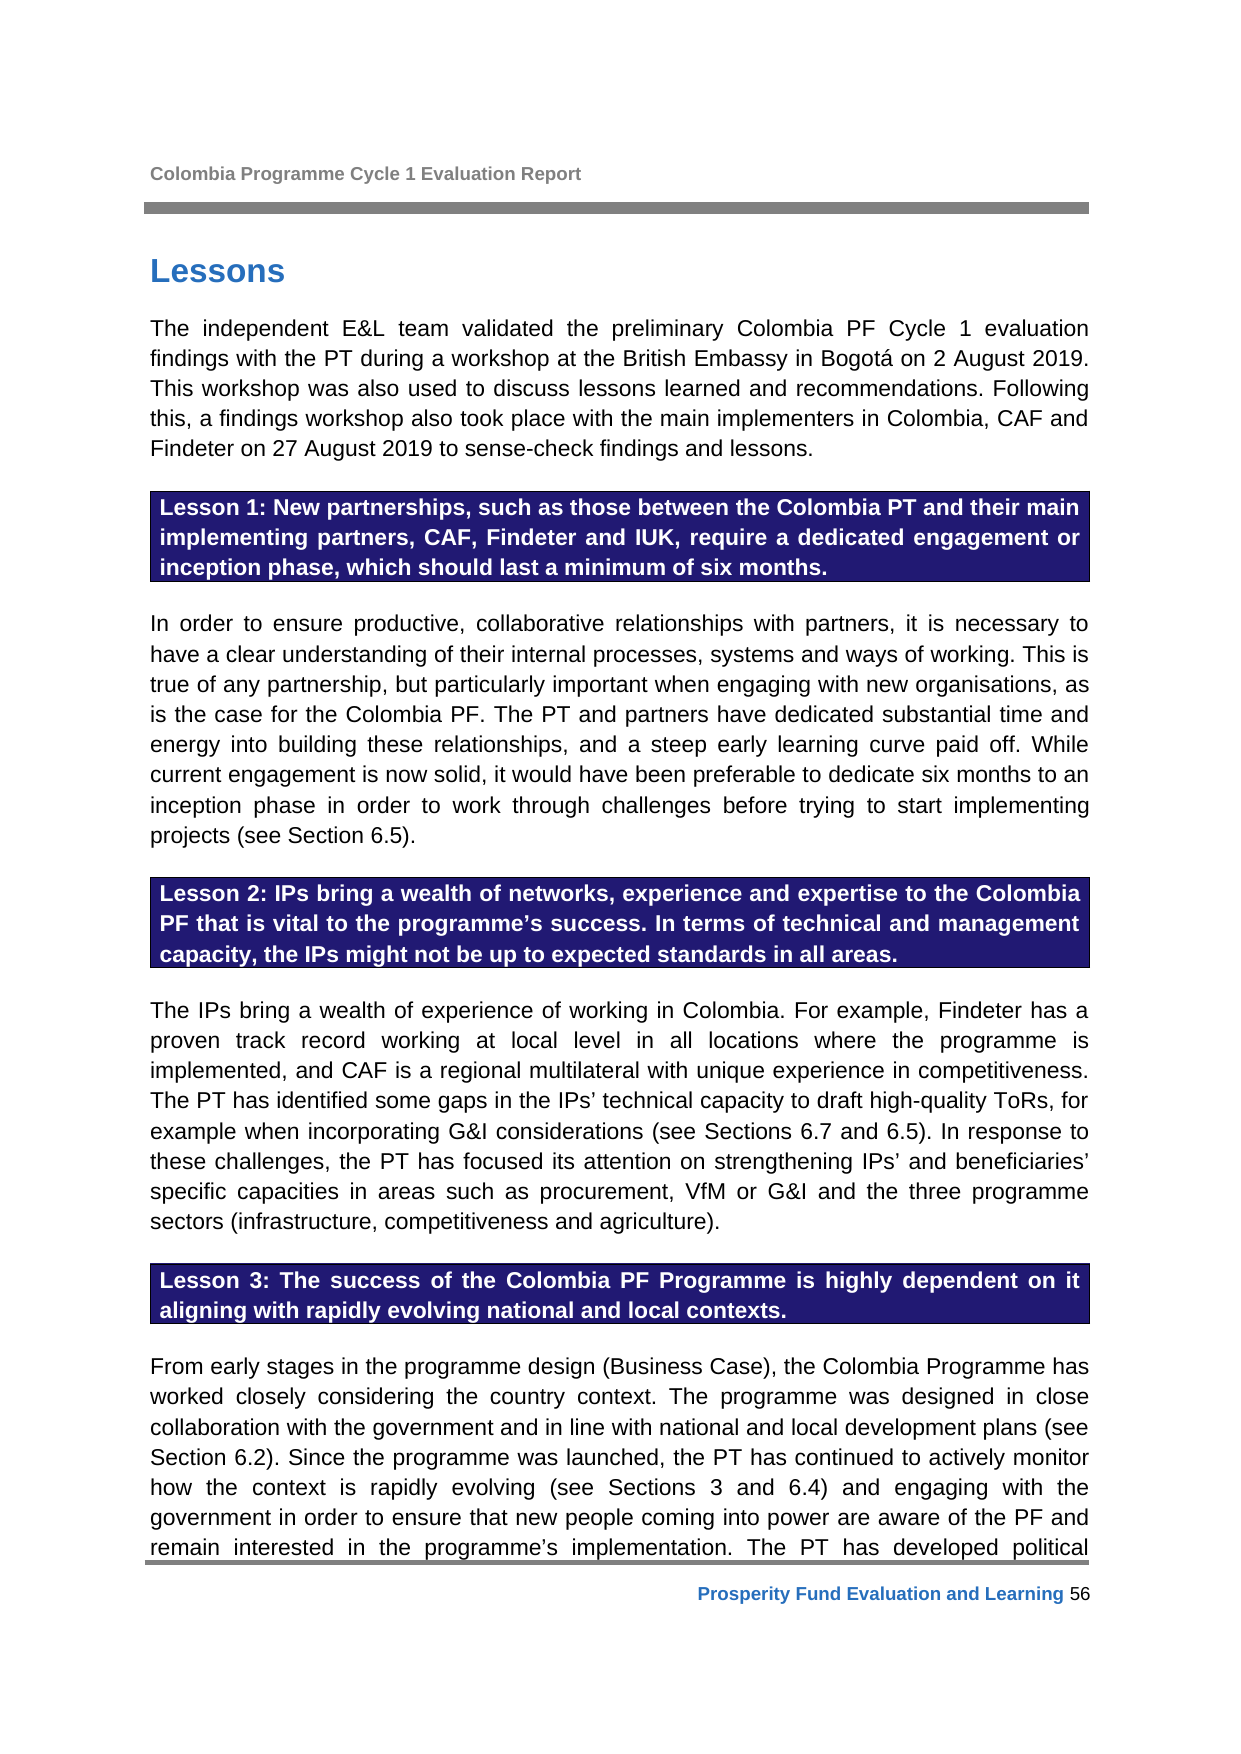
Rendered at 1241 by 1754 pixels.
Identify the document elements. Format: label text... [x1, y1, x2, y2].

text The IPs bring a wealth of experience of working in Colombia. For example, Findeter has a proven track record working at local level in all locations where the programme is implemented, and CAF is a regional multilateral with unique experience in competitiveness. The PT has identified some gaps in the IPs’ technical capacity to draft high-quality ToRs, for example when incorporating G&I considerations (see Sections 6.7 and 6.5). In response to these challenges, the PT has focused its attention on strengthening IPs’ and beneficiaries’ specific capacities in areas such as procurement, VfM or G&I and the three programme sectors (infrastructure, competitiveness and agriculture). [150, 997, 1090, 1235]
text Lesson 2: IPs bring a wealth of networks, experience and expertise to the Colombia PF that is vital to the programme’s success. In terms of technical and management capacity, the IPs might not be up to expected standards in all areas. [151, 878, 1089, 967]
subtitle Lessons [150, 251, 1090, 289]
text Lesson 3: The success of the Colombia PF Programme is highly dependent on it aligning with rapidly evolving national and local contexts. [151, 1265, 1089, 1323]
text The independent E&L team validated the preliminary Colombia PF Cycle 1 evaluation findings with the PT during a workshop at the British Embassy in Bogotá on 2 August 2019. This workshop was also used to discuss lessons learned and recommendations. Following this, a findings workshop also took place with the main implementers in Colombia, CAF and Findeter on 27 August 2019 to sense-check findings and lessons. [150, 314, 1090, 462]
text Lesson 1: New partnerships, such as those between the Colombia PT and their main implementing partners, CAF, Findeter and IUK, require a dedicated engagement or inception phase, which should last a minimum of six months. [151, 492, 1089, 581]
text From early stages in the programme design (Business Case), the Colombia Programme has worked closely considering the country context. The programme was designed in close collaboration with the government and in line with national and local development plans (see Section 6.2). Since the programme was launched, the PT has continued to actively monitor how the context is rapidly evolving (see Sections 3 and 6.4) and engaging with the government in order to ensure that new people coming into power are aware of the PF and remain interested in the programme’s implementation. The PT has developed political [150, 1353, 1090, 1561]
text In order to ensure productive, collaborative relationships with partners, it is necessary to have a clear understanding of their internal processes, systems and ways of working. This is true of any partnership, but particularly important when engaging with new organisations, as is the case for the Colombia PF. The PT and partners have dedicated substantial time and energy into building these relationships, and a steep early learning curve paid off. While current engagement is now solid, it would have been preferable to dedicate six months to an inception phase in order to work through challenges before trying to start implementing projects (see Section 6.5). [150, 610, 1090, 848]
